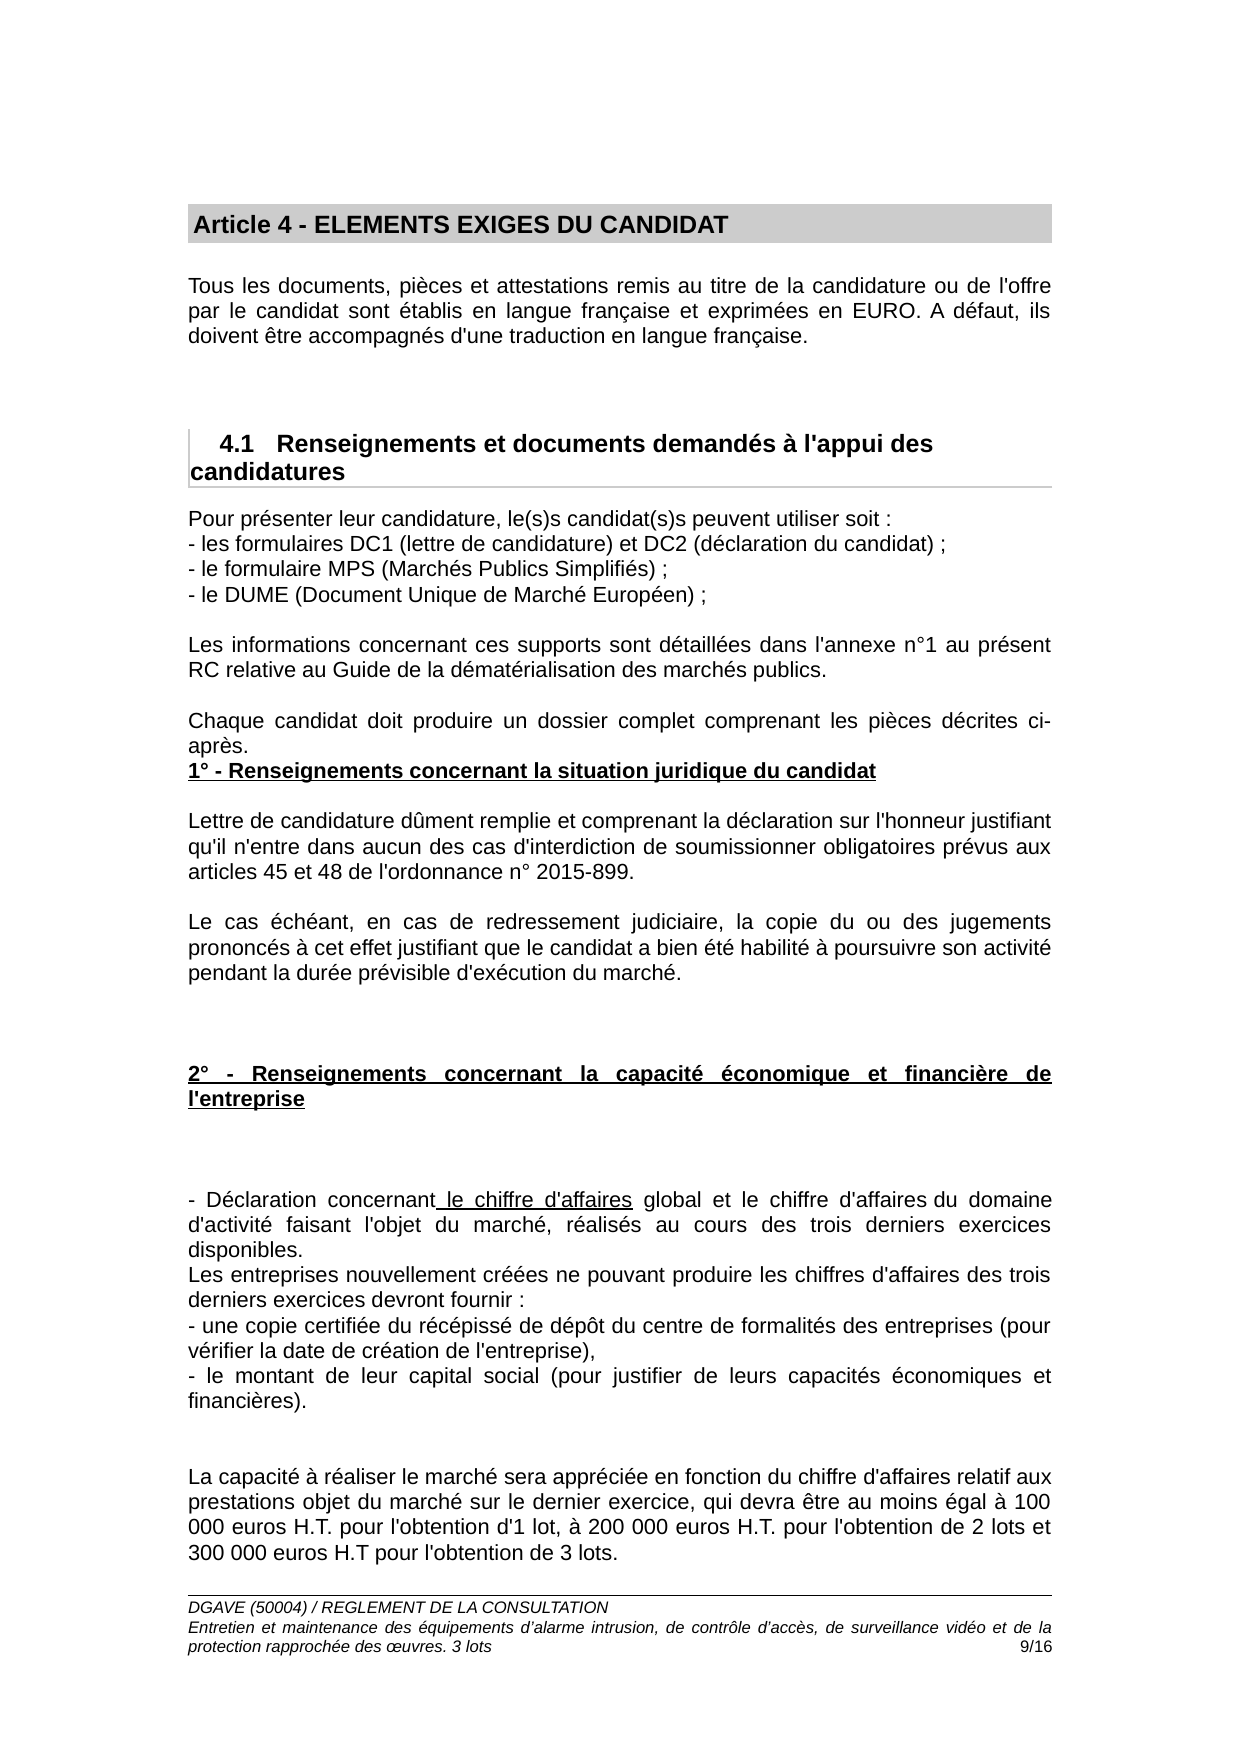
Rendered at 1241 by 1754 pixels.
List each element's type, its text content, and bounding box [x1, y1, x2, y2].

text - les formulaires DC1 (lettre de candidature) et DC2 (déclaration du candidat) ; [188, 531, 1052, 556]
text Pour présenter leur candidature, le(s)s candidat(s)s peuvent utiliser soit : [188, 506, 1052, 531]
text Tous les documents, pièces et attestations remis au titre de la candidature ou de l'offre par le candidat sont établis en langue française et exprimées en EURO. A défaut, ils doivent être accompagnés d'une traduction en langue française. [188, 273, 1052, 349]
text Le cas échéant, en cas de redressement judiciaire, la copie du ou des jugements prononcés à cet effet justifiant que le candidat a bien été habilité à poursuivre son activité pendant la durée prévisible d'exécution du marché. [188, 909, 1052, 985]
text La capacité à réaliser le marché sera appréciée en fonction du chiffre d'affaires relatif aux prestations objet du marché sur le dernier exercice, qui devra être au moins égal à 100 000 euros H.T. pour l'obtention d'1 lot, à 200 000 euros H.T. pour l'obtention de 2 lots et 300 000 euros H.T pour l'obtention de 3 lots. [188, 1464, 1052, 1564]
text 2° - Renseignements concernant la capacité économique et financière de [188, 1060, 1052, 1082]
text l'entreprise [188, 1084, 1052, 1111]
text Chaque candidat doit produire un dossier complet comprenant les pièces décrites ci-après. [188, 707, 1052, 758]
subtitle Renseignements et documents demandés à l'appui des candidatures [188, 428, 1052, 486]
text - Déclaration concernant le chiffre d'affaires global et le chiffre d'affaires du domaine d'activité faisant l'objet du marché, réalisés au cours des trois derniers exercices disponibles. [188, 1186, 1052, 1262]
text - une copie certifiée du récépissé de dépôt du centre de formalités des entreprises (pour vérifier la date de création de l'entreprise), [188, 1312, 1052, 1363]
text Les informations concernant ces supports sont détaillées dans l'annexe n°1 au présent RC relative au Guide de la dématérialisation des marchés publics. [188, 632, 1052, 682]
text 1° - Renseignements concernant la situation juridique du candidat [188, 758, 1052, 783]
text - le DUME (Document Unique de Marché Européen) ; [188, 581, 1052, 607]
text - le montant de leur capital social (pour justifier de leurs capacités économiques et financières). [188, 1363, 1052, 1413]
text Les entreprises nouvellement créées ne pouvant produire les chiffres d'affaires des trois derniers exercices devront fournir : [188, 1262, 1052, 1312]
text - le formulaire MPS (Marchés Publics Simplifiés) ; [188, 556, 1052, 581]
text Lettre de candidature dûment remplie et comprenant la déclaration sur l'honneur justifiant qu'il n'entre dans aucun des cas d'interdiction de soumissionner obligatoires prévus aux articles 45 et 48 de l'ordonnance n° 2015-899. [188, 808, 1052, 884]
subtitle ELEMENTS EXIGES DU CANDIDAT [190, 207, 1050, 241]
